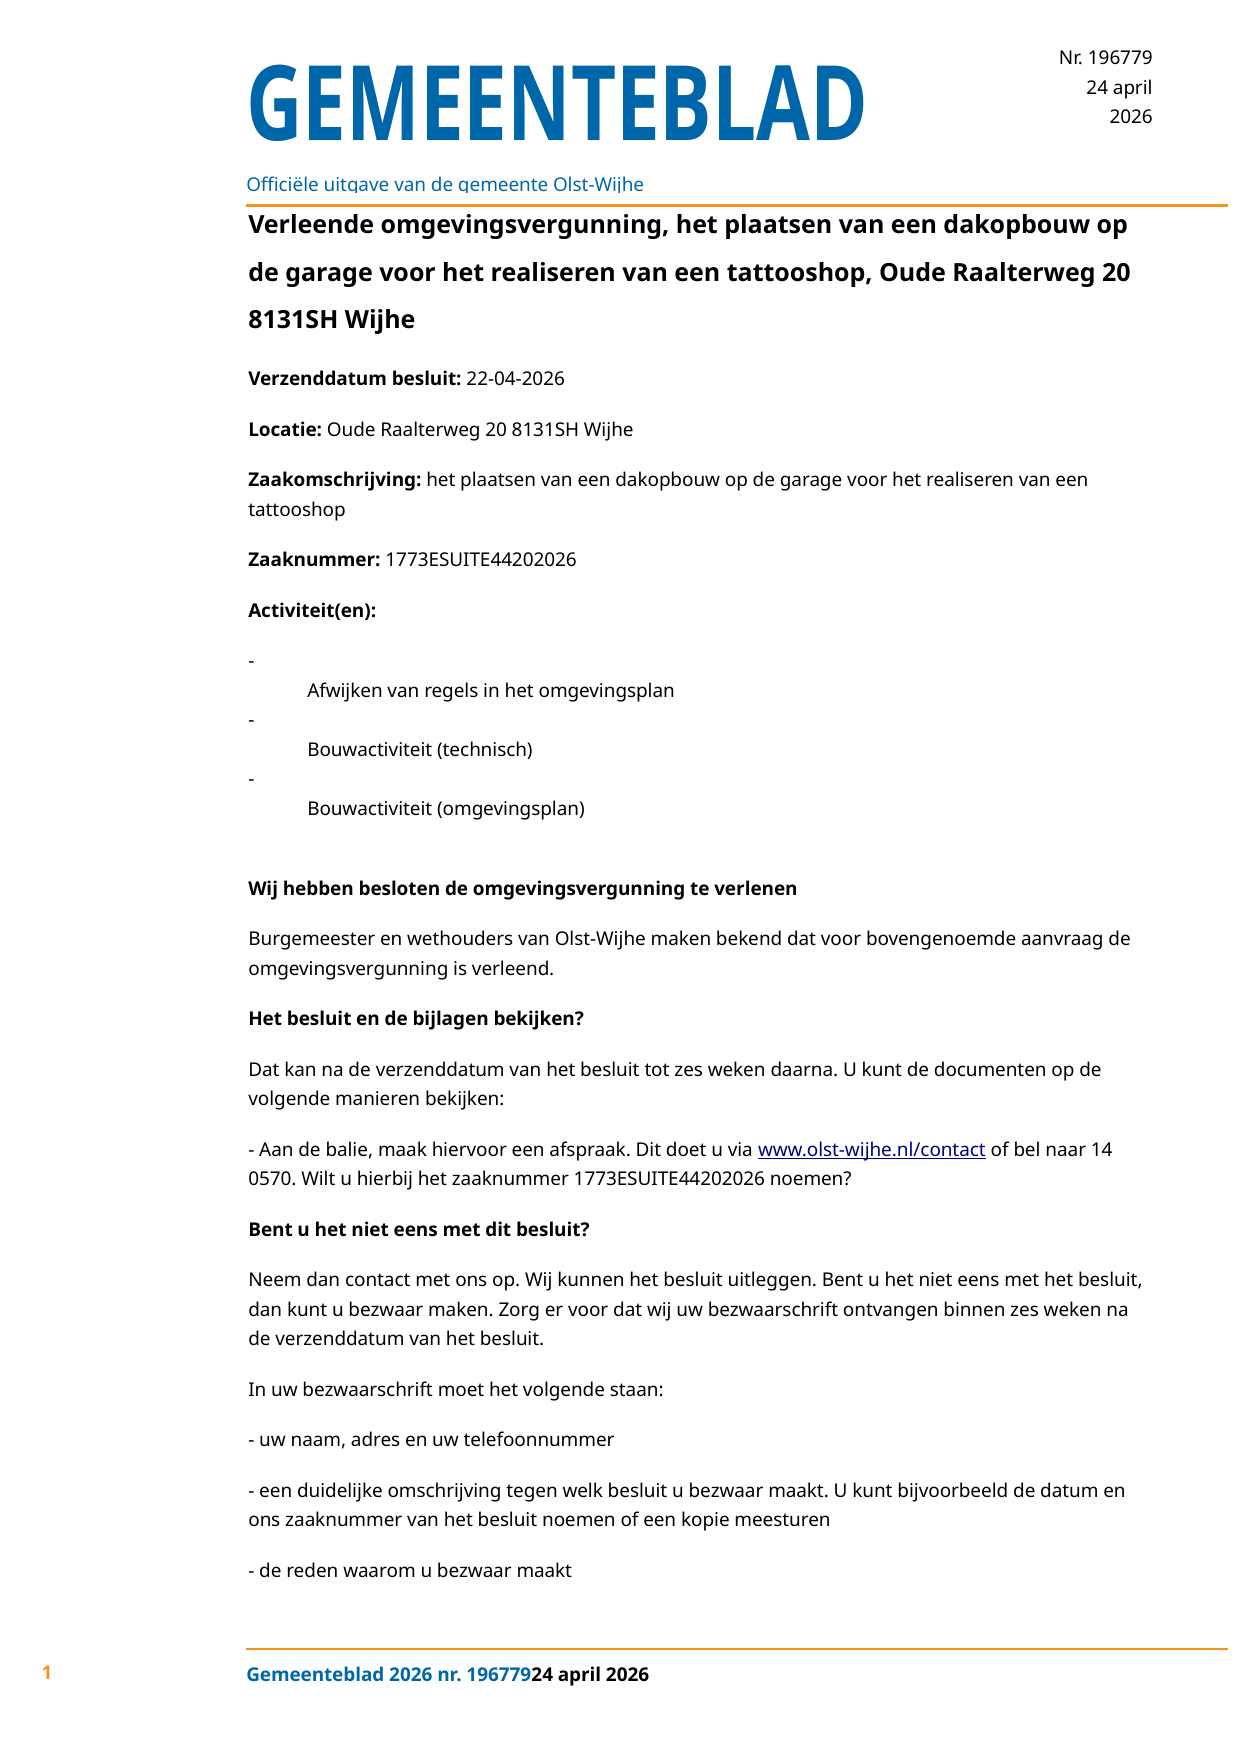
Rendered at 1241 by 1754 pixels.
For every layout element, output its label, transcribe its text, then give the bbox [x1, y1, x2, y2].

text Wij hebben besloten de omgevingsvergunning te verlenen [248, 875, 1152, 901]
picture [41, 47, 231, 172]
text In uw bezwaarschrift moet het volgende staan: [248, 1376, 1152, 1402]
text - de reden waarom u bezwaar maakt [248, 1557, 1152, 1582]
text Verzenddatum besluit: 22-04-2026 [248, 366, 1152, 391]
text Burgemeester en wethouders van Olst-Wijhe maken bekend dat voor bovengenoemde aanvraag de omgevingsvergunning is verleend. [248, 926, 1152, 981]
text Zaaknummer: 1773ESUITE44202026 [248, 546, 1152, 572]
text Neem dan contact met ons op. Wij kunnen het besluit uitleggen. Bent u het niet eens met het besluit, dan kunt u bezwaar maken. Zorg er voor dat wij uw bezwaarschrift ontvangen binnen zes weken na de verzenddatum van het besluit. [248, 1266, 1152, 1351]
text Bent u het niet eens met dit besluit? [248, 1216, 1152, 1242]
list Afwijken van regels in het omgevingsplan [248, 677, 1152, 702]
text Activiteit(en): [248, 597, 1152, 622]
list Bouwactiviteit (technisch) [248, 736, 1152, 762]
list Bouwactiviteit (omgevingsplan) [248, 795, 1152, 821]
text Dat kan na de verzenddatum van het besluit tot zes weken daarna. U kunt de documenten op de volgende manieren bekijken: [248, 1056, 1152, 1111]
text Het besluit en de bijlagen bekijken? [248, 1006, 1152, 1031]
text Verleende omgevingsvergunning, het plaatsen van een dakopbouw op de garage voor het realiseren van een tattooshop, Oude Raalterweg 20 8131SH Wijhe [248, 207, 1152, 336]
text - uw naam, adres en uw telefoonnummer [248, 1426, 1152, 1452]
text - een duidelijke omschrijving tegen welk besluit u bezwaar maakt. U kunt bijvoorbeeld de datum en ons zaaknummer van het besluit noemen of een kopie meesturen [248, 1477, 1152, 1532]
text Zaakomschrijving: het plaatsen van een dakopbouw op de garage voor het realiseren van een tattooshop [248, 466, 1152, 522]
text - Aan de balie, maak hiervoor een afspraak. Dit doet u via www.olst-wijhe.nl/contact of bel naar 14 0570. Wilt u hierbij het zaaknummer 1773ESUITE44202026 noemen? [248, 1136, 1152, 1191]
text Locatie: Oude Raalterweg 20 8131SH Wijhe [248, 416, 1152, 442]
